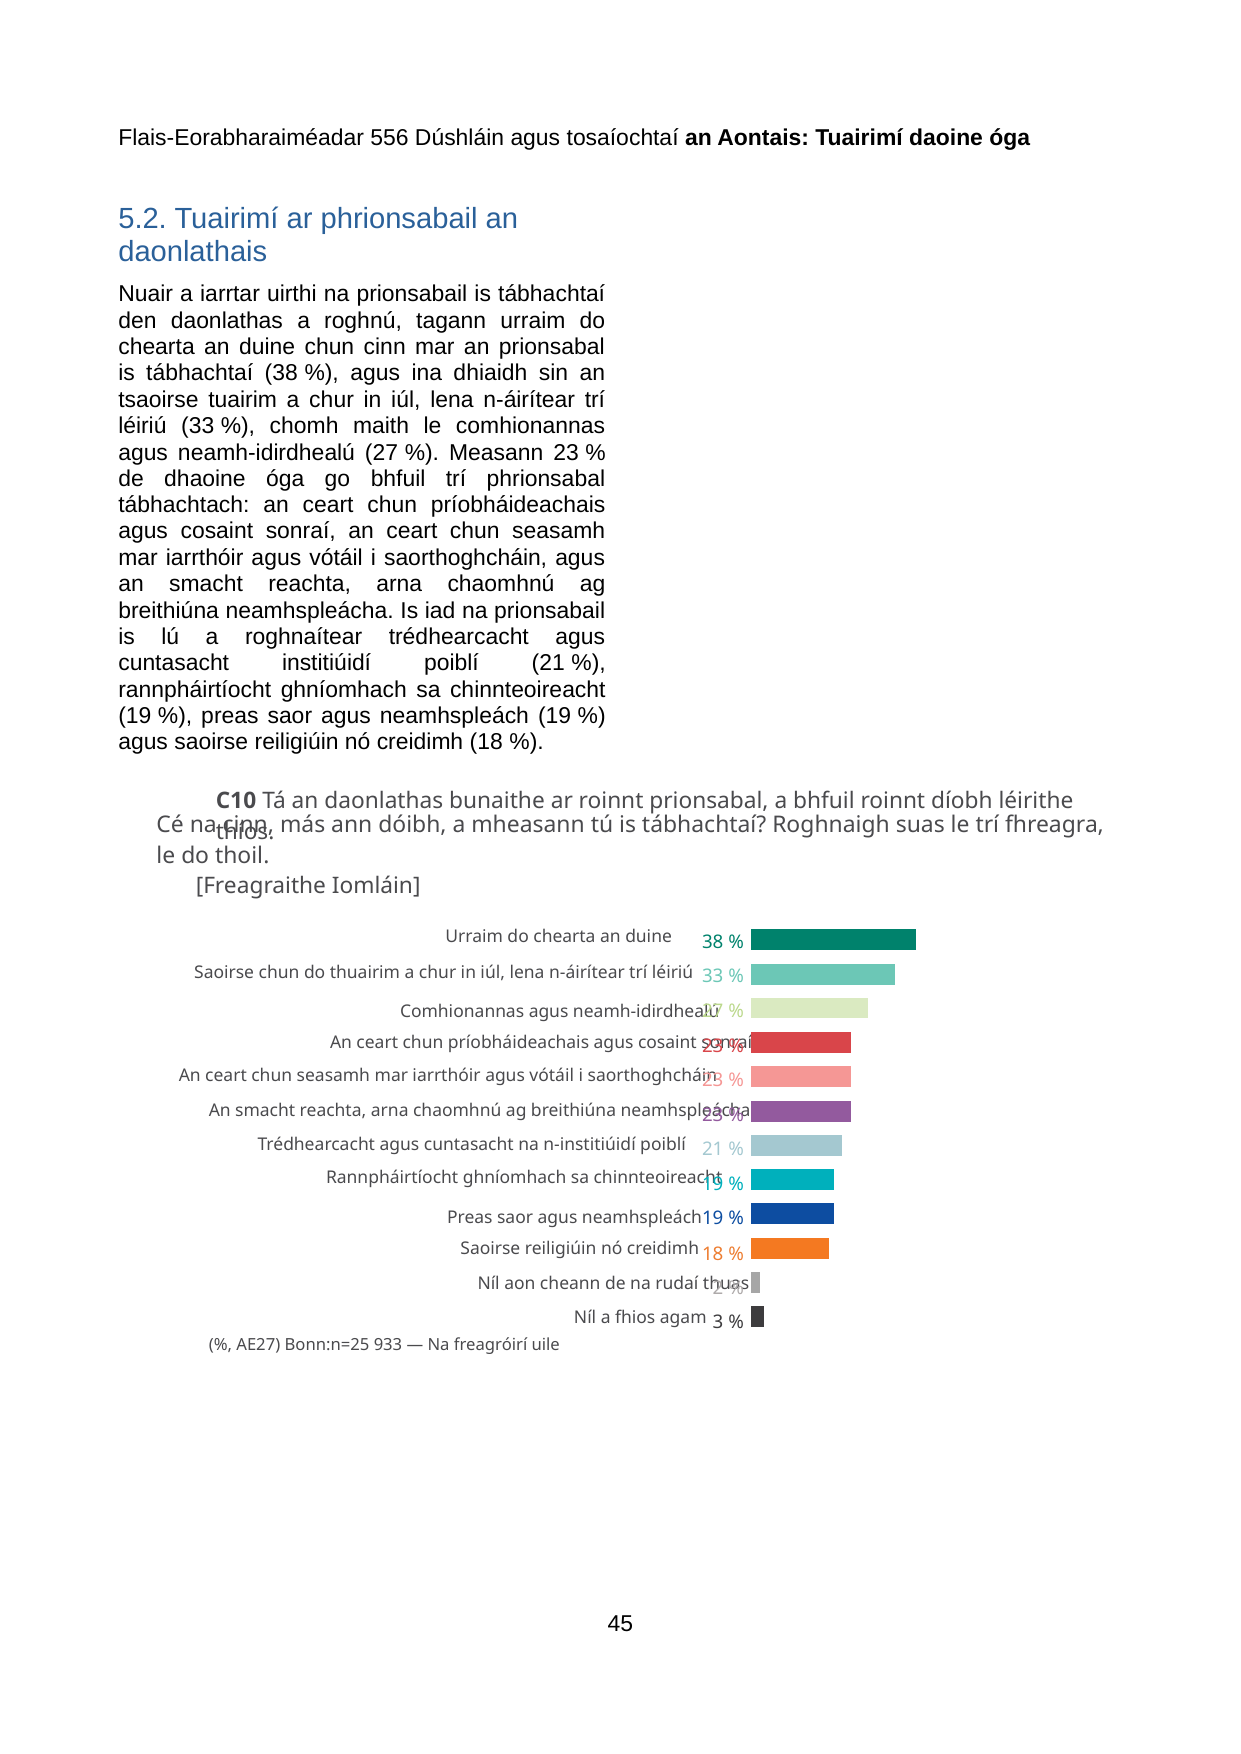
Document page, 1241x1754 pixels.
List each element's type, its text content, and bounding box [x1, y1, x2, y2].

subtitle 5.2. Tuairimí ar phrionsabail an daonlathais [118, 201, 605, 268]
text Nuair a iarrtar uirthi na prionsabail is tábhachtaí den daonlathas a roghnú, tagann urraim do chearta an duine chun cinn mar an prionsabal is tábhachtaí (38 %), agus ina dhiaidh sin an tsaoirse tuairim a chur in iúl, lena n-áirítear trí léiriú (33 %), chomh maith le comhionannas agus neamh-idirdhealú (27 %). Measann 23 % de dhaoine óga go bhfuil trí phrionsabal tábhachtach: an ceart chun príobháideachais agus cosaint sonraí, an ceart chun seasamh mar iarrthóir agus vótáil i saorthoghcháin, agus an smacht reachta, arna chaomhnú ag breithiúna neamhspleácha. Is iad na prionsabail is lú a roghnaítear trédhearcacht agus cuntasacht institiúidí poiblí (21 %), rannpháirtíocht ghníomhach sa chinnteoireacht (19 %), preas saor agus neamhspleách (19 %) agus saoirse reiligiúin nó creidimh (18 %). [118, 280, 605, 755]
